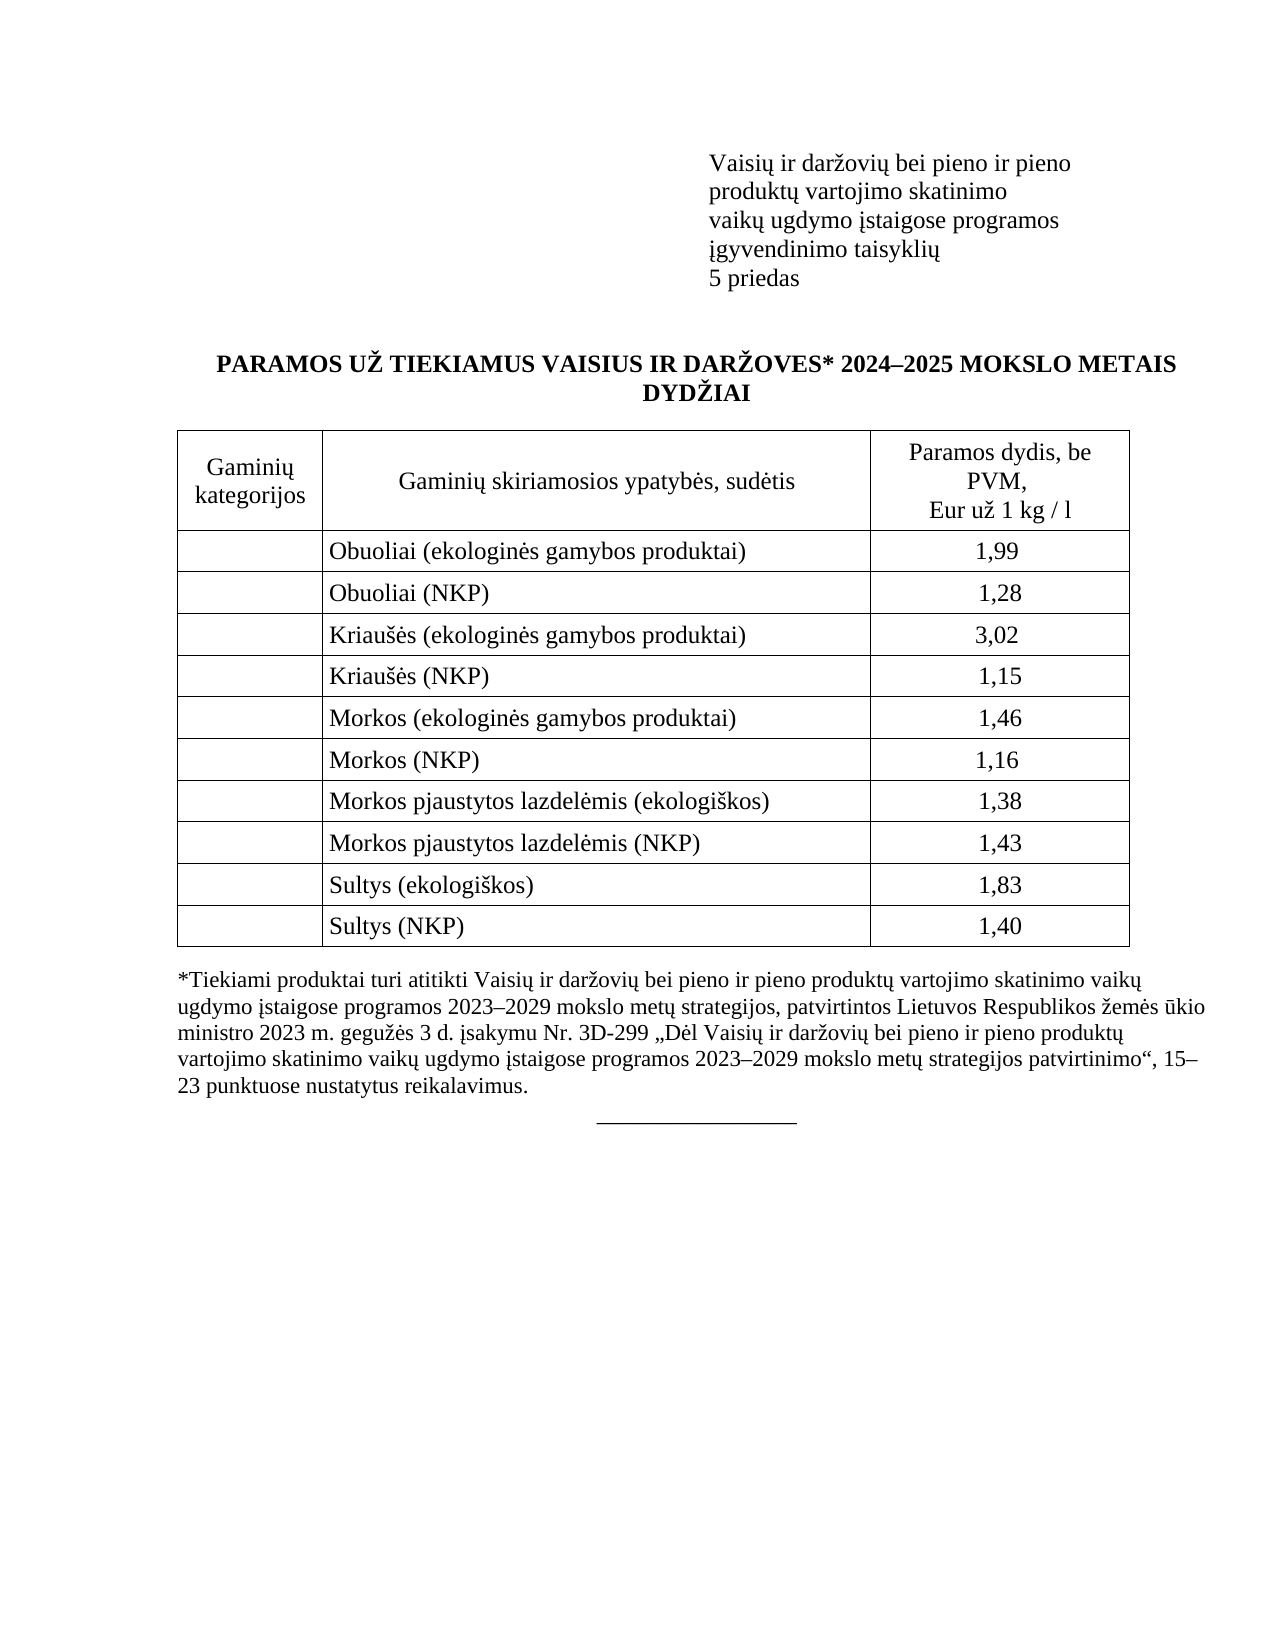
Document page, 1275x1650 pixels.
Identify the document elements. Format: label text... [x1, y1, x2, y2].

table_cell 1,38 [871, 781, 1129, 821]
table_cell Obuoliai (NKP) [323, 572, 870, 613]
table_cell [178, 656, 322, 696]
table_cell [178, 531, 322, 571]
table_header Paramos dydis, be PVM, Eur už 1 kg / l [871, 431, 1129, 529]
table_cell Kriaušės (NKP) [323, 656, 870, 696]
table_cell Kriaušės (ekologinės gamybos produktai) [323, 614, 870, 654]
table_header Gaminių skiriamosios ypatybės, sudėtis [323, 431, 870, 529]
table_cell 1,28 [871, 572, 1129, 613]
text įgyvendinimo taisyklių [177, 234, 1216, 263]
table_cell [178, 864, 322, 904]
table_cell [178, 906, 322, 946]
table_cell [178, 781, 322, 821]
table_cell Morkos (ekologinės gamybos produktai) [323, 697, 870, 738]
table_cell Morkos pjaustytos lazdelėmis (NKP) [323, 822, 870, 863]
text produktų vartojimo skatinimo [177, 176, 1216, 205]
table_cell 1,83 [871, 864, 1129, 904]
table_cell 1,99 [871, 531, 1129, 571]
table_cell Obuoliai (ekologinės gamybos produktai) [323, 531, 870, 571]
text 5 priedas [177, 263, 1216, 291]
table_cell [178, 572, 322, 613]
table_cell 3,02 [871, 614, 1129, 654]
table_cell 1,40 [871, 906, 1129, 946]
table_cell 1,46 [871, 697, 1129, 738]
table_cell Sultys (NKP) [323, 906, 870, 946]
text PARAMOS UŽ TIEKIAMUS VAISIUS IR DARŽOVES* 2024–2025 MOKSLO METAIS DYDŽIAI [177, 349, 1216, 406]
text ________________ [177, 1098, 1216, 1127]
table_cell [178, 614, 322, 654]
text Vaisių ir daržovių bei pieno ir pieno [177, 148, 1216, 176]
text vaikų ugdymo įstaigose programos [177, 205, 1216, 234]
table_cell Sultys (ekologiškos) [323, 864, 870, 904]
table_cell Morkos pjaustytos lazdelėmis (ekologiškos) [323, 781, 870, 821]
table_cell [178, 822, 322, 863]
table_cell 1,43 [871, 822, 1129, 863]
text *Tiekiami produktai turi atitikti Vaisių ir daržovių bei pieno ir pieno produktų vartojimo skatinimo vaikų ugdymo įstaigose programos 2023–2029 mokslo metų strategijos, patvirtintos Lietuvos Respublikos žemės ūkio ministro 2023 m. gegužės 3 d. įsakymu Nr. 3D-299 „Dėl Vaisių ir daržovių bei pieno ir pieno produktų vartojimo skatinimo vaikų ugdymo įstaigose programos 2023–2029 mokslo metų strategijos patvirtinimo“, 15–23 punktuose nustatytus reikalavimus. [177, 966, 1216, 1098]
table_header Gaminių kategorijos [178, 431, 322, 529]
table_cell 1,15 [871, 656, 1129, 696]
table_cell 1,16 [871, 739, 1129, 779]
table_cell Morkos (NKP) [323, 739, 870, 779]
table_cell [178, 739, 322, 779]
table_cell [178, 697, 322, 738]
